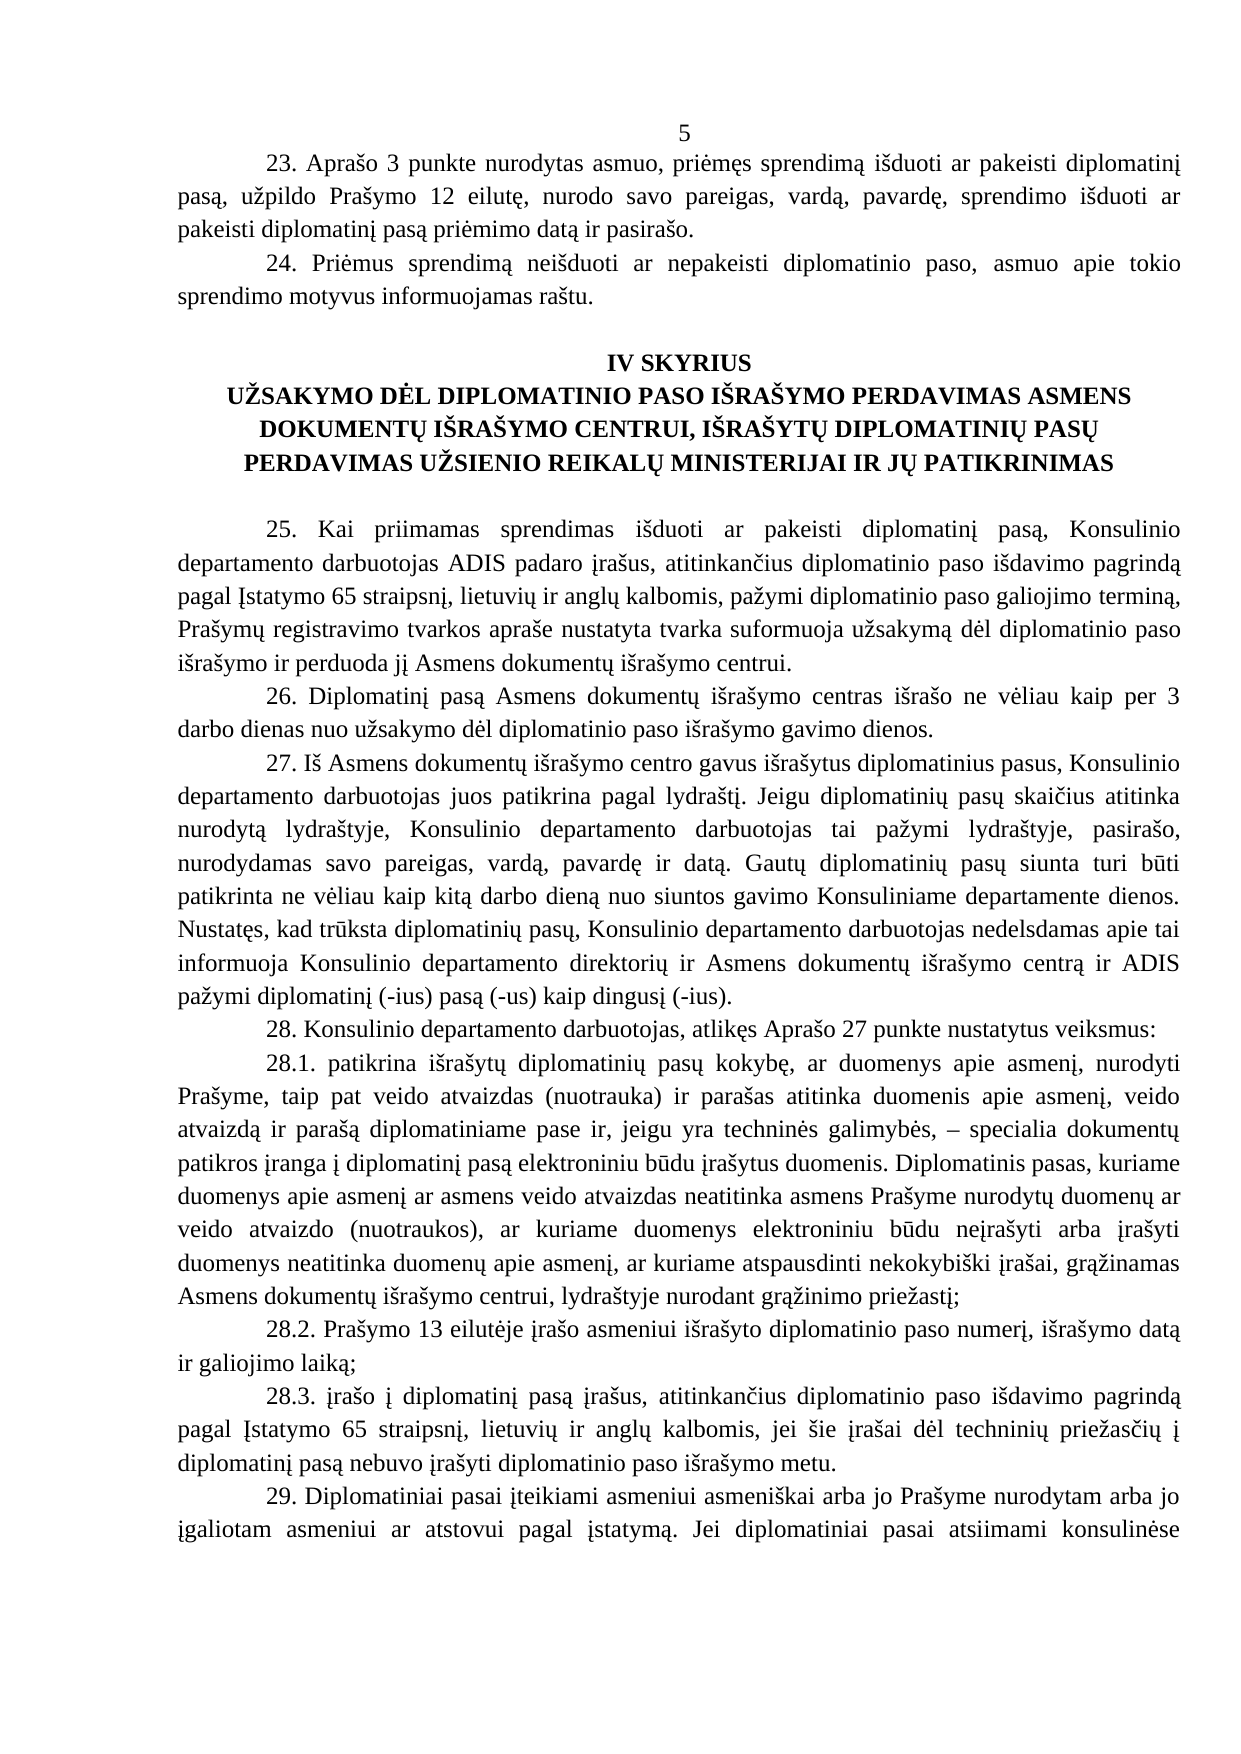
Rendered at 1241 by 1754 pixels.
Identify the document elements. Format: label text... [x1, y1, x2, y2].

text 28.1. patikrina išrašytų diplomatinių pasų kokybę, ar duomenys apie asmenį, nurodyti Prašyme, taip pat veido atvaizdas (nuotrauka) ir parašas atitinka duomenis apie asmenį, veido atvaizdą ir parašą diplomatiniame pase ir, jeigu yra techninės galimybės, – specialia dokumentų patikros įranga į diplomatinį pasą elektroniniu būdu įrašytus duomenis. Diplomatinis pasas, kuriame duomenys apie asmenį ar asmens veido atvaizdas neatitinka asmens Prašyme nurodytų duomenų ar veido atvaizdo (nuotraukos), ar kuriame duomenys elektroniniu būdu neįrašyti arba įrašyti duomenys neatitinka duomenų apie asmenį, ar kuriame atspausdinti nekokybiški įrašai, grąžinamas Asmens dokumentų išrašymo centrui, lydraštyje nurodant grąžinimo priežastį; [177, 1048, 1181, 1310]
text 28.2. Prašymo 13 eilutėje įrašo asmeniui išrašyto diplomatinio paso numerį, išrašymo datą ir galiojimo laiką; [177, 1314, 1181, 1376]
text 29. Diplomatiniai pasai įteikiami asmeniui asmeniškai arba jo Prašyme nurodytam arba jo įgaliotam asmeniui ar atstovui pagal įstatymą. Jei diplomatiniai pasai atsiimami konsulinėse [177, 1481, 1181, 1543]
text 23. Aprašo 3 punkte nurodytas asmuo, priėmęs sprendimą išduoti ar pakeisti diplomatinį pasą, užpildo Prašymo 12 eilutę, nurodo savo pareigas, vardą, pavardę, sprendimo išduoti ar pakeisti diplomatinį pasą priėmimo datą ir pasirašo. [177, 148, 1181, 243]
text 24. Priėmus sprendimą neišduoti ar nepakeisti diplomatinio paso, asmuo apie tokio sprendimo motyvus informuojamas raštu. [177, 248, 1181, 310]
text 28. Konsulinio departamento darbuotojas, atlikęs Aprašo 27 punkte nustatytus veiksmus: [177, 1014, 1181, 1043]
text UŽSAKYMO DĖL DIPLOMATINIO PASO IŠRAŠYMO PERDAVIMAS ASMENS DOKUMENTŲ IŠRAŠYMO CENTRUI, IŠRAŠYTŲ diplomatiniŲ PASŲ PERDAVIMAS UŽSIENIO REIKALŲ MINISTERIJAI IR JŲ PATIKRINIMAS [177, 381, 1181, 476]
text 25. Kai priimamas sprendimas išduoti ar pakeisti diplomatinį pasą, Konsulinio departamento darbuotojas ADIS padaro įrašus, atitinkančius diplomatinio paso išdavimo pagrindą pagal Įstatymo 65 straipsnį, lietuvių ir anglų kalbomis, pažymi diplomatinio paso galiojimo terminą, Prašymų registravimo tvarkos apraše nustatyta tvarka suformuoja užsakymą dėl diplomatinio paso išrašymo ir perduoda jį Asmens dokumentų išrašymo centrui. [177, 514, 1181, 676]
text 27. Iš Asmens dokumentų išrašymo centro gavus išrašytus diplomatinius pasus, Konsulinio departamento darbuotojas juos patikrina pagal lydraštį. Jeigu diplomatinių pasų skaičius atitinka nurodytą lydraštyje, Konsulinio departamento darbuotojas tai pažymi lydraštyje, pasirašo, nurodydamas savo pareigas, vardą, pavardę ir datą. Gautų diplomatinių pasų siunta turi būti patikrinta ne vėliau kaip kitą darbo dieną nuo siuntos gavimo Konsuliniame departamente dienos. Nustatęs, kad trūksta diplomatinių pasų, Konsulinio departamento darbuotojas nedelsdamas apie tai informuoja Konsulinio departamento direktorių ir Asmens dokumentų išrašymo centrą ir ADIS pažymi diplomatinį (-ius) pasą (-us) kaip dingusį (-ius). [177, 748, 1181, 1010]
text 28.3. įrašo į diplomatinį pasą įrašus, atitinkančius diplomatinio paso išdavimo pagrindą pagal Įstatymo 65 straipsnį, lietuvių ir anglų kalbomis, jei šie įrašai dėl techninių priežasčių į diplomatinį pasą nebuvo įrašyti diplomatinio paso išrašymo metu. [177, 1381, 1181, 1476]
text 26. Diplomatinį pasą Asmens dokumentų išrašymo centras išrašo ne vėliau kaip per 3 darbo dienas nuo užsakymo dėl diplomatinio paso išrašymo gavimo dienos. [177, 681, 1181, 743]
text IV SKyrius [177, 348, 1181, 376]
